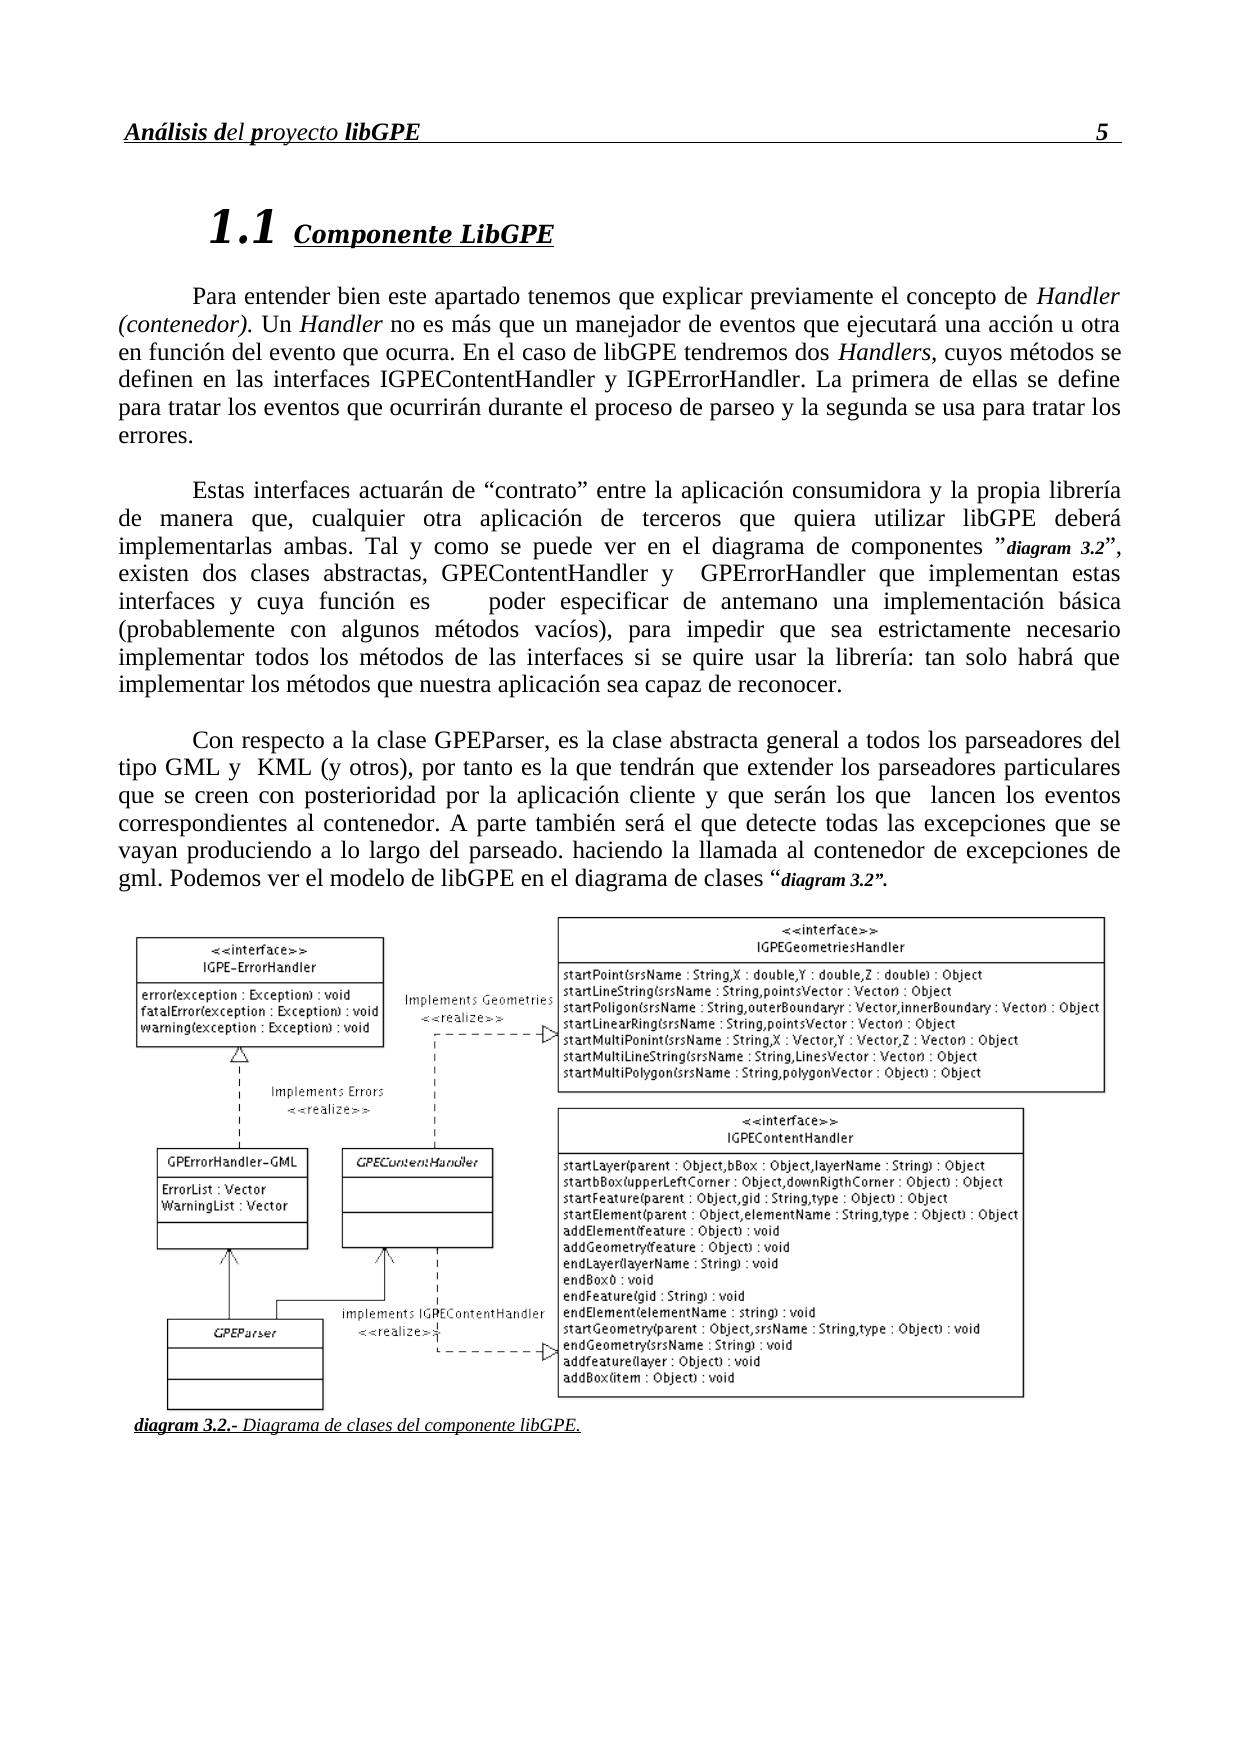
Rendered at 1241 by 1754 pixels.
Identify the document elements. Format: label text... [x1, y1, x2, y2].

list Componente LibGPE [193, 201, 1122, 255]
picture [131, 912, 1109, 1414]
text diagram 3.2.- Diagrama de clases del componente libGPE. [118, 913, 1122, 1436]
text Estas interfaces actuarán de “contrato” entre la aplicación consumidora y la propia librería de manera que, cualquier otra aplicación de terceros que quiera utilizar libGPE deberá implementarlas ambas. Tal y como se puede ver en el diagrama de componentes ”diagram 3.2”, existen dos clases abstractas, GPEContentHandler y GPErrorHandler que implementan estas interfaces y cuya función es poder especificar de antemano una implementación básica (probablemente con algunos métodos vacíos), para impedir que sea estrictamente necesario implementar todos los métodos de las interfaces si se quire usar la librería: tan solo habrá que implementar los métodos que nuestra aplicación sea capaz de reconocer. [118, 476, 1122, 698]
text Con respecto a la clase GPEParser, es la clase abstracta general a todos los parseadores del tipo GML y KML (y otros), por tanto es la que tendrán que extender los parseadores particulares que se creen con posterioridad por la aplicación cliente y que serán los que lancen los eventos correspondientes al contenedor. A parte también será el que detecte todas las excepciones que se vayan produciendo a lo largo del parseado. haciendo la llamada al contenedor de excepciones de gml. Podemos ver el modelo de libGPE en el diagrama de clases “diagram 3.2”. [118, 726, 1122, 892]
text Para entender bien este apartado tenemos que explicar previamente el concepto de Handler (contenedor). Un Handler no es más que un manejador de eventos que ejecutará una acción u otra en función del evento que ocurra. En el caso de libGPE tendremos dos Handlers, cuyos métodos se definen en las interfaces IGPEContentHandler y IGPErrorHandler. La primera de ellas se define para tratar los eventos que ocurrirán durante el proceso de parseo y la segunda se usa para tratar los errores. [118, 282, 1122, 449]
